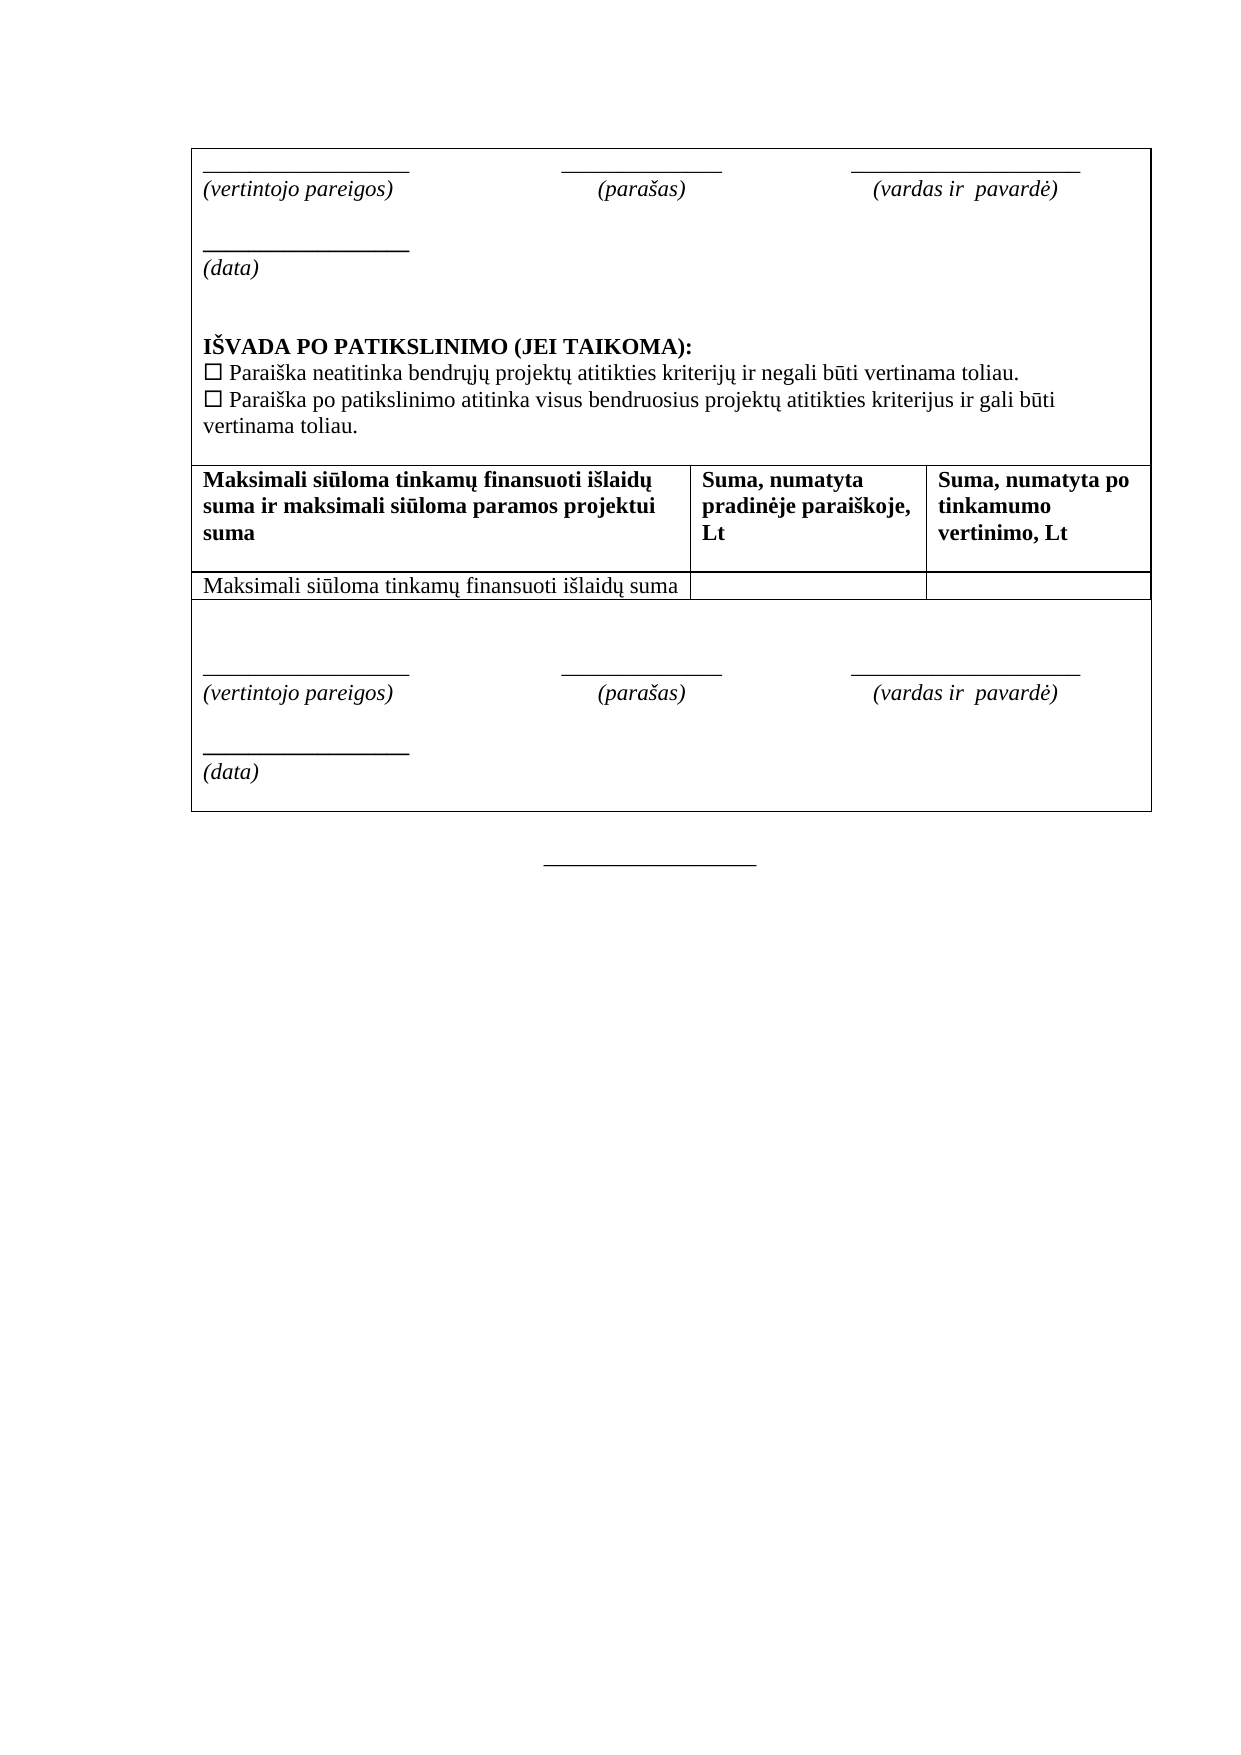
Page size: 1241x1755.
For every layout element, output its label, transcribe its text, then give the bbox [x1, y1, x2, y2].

table_cell IŠVADA: [] Paraiška atitinka visus bendruosius projektų atitikties kriterijus. [] Paraiška atitinka ne visus bendruosius projektų atitikties kriterijus, pareiškėjas turi patikslinti paraiškoje pateiktą informaciją. [] Paraiška neatitinka bendrųjų projektų atitikties kriterijų ir negali būti vertinama toliau. Vertintojo pastabos (nurodyti, kokių dokumentų ir informacijos trūksta) __________________ ______________ ____________________ (vertintojo pareigos) (parašas) (vardas ir pavardė) __________________ (data) IŠVADA PO PATIKSLINIMO (JEI TAIKOMA): [] Paraiška neatitinka bendrųjų projektų atitikties kriterijų ir negali būti vertinama toliau. [] Paraiška po patikslinimo atitinka visus bendruosius projektų atitikties kriterijus ir gali būti vertinama toliau. [192, 149, 1150, 465]
table_cell [187, 599, 191, 811]
table_cell [187, 465, 191, 571]
table_cell Maksimali siūloma tinkamų finansuoti išlaidų suma [192, 573, 690, 599]
table_cell [691, 573, 926, 599]
text _________________ [177, 840, 1122, 869]
table_cell [187, 571, 191, 599]
table_cell __________________ ______________ ____________________ (vertintojo pareigos) (parašas) (vardas ir pavardė) __________________ (data) [192, 600, 1151, 811]
table_cell [187, 148, 191, 465]
table_cell Suma, numatyta pradinėje paraiškoje, Lt [691, 466, 926, 571]
table_cell Maksimali siūloma tinkamų finansuoti išlaidų suma ir maksimali siūloma paramos projektui suma [192, 466, 690, 571]
table_cell Suma, numatyta po tinkamumo vertinimo, Lt [927, 466, 1150, 571]
table_cell [927, 573, 1150, 599]
